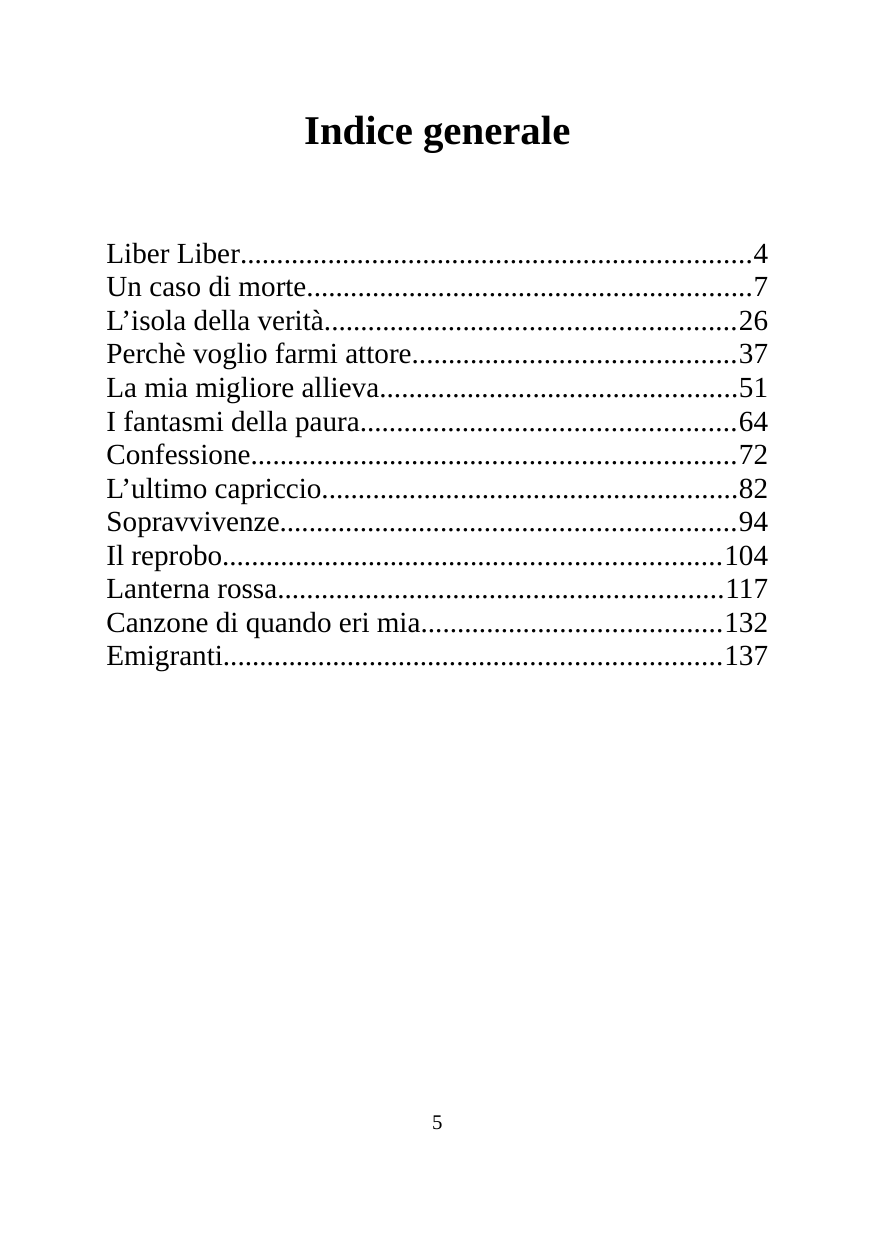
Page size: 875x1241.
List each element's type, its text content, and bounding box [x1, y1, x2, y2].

text Confessione 72 [106, 437, 768, 471]
text Un caso di morte 7 [106, 269, 768, 303]
text Emigranti 137 [106, 638, 768, 672]
text La mia migliore allieva 51 [106, 370, 768, 404]
text Il reprobo 104 [106, 538, 768, 571]
text Perchè voglio farmi attore 37 [106, 337, 768, 370]
subtitle Indice generale [106, 106, 768, 153]
text Sopravvivenze 94 [106, 504, 768, 538]
text I fantasmi della paura 64 [106, 404, 768, 437]
text L’ultimo capriccio 82 [106, 471, 768, 504]
text Liber Liber 4 [106, 236, 768, 269]
text Lanterna rossa 117 [106, 571, 768, 605]
text Canzone di quando eri mia 132 [106, 605, 768, 638]
text L’isola della verità 26 [106, 303, 768, 337]
